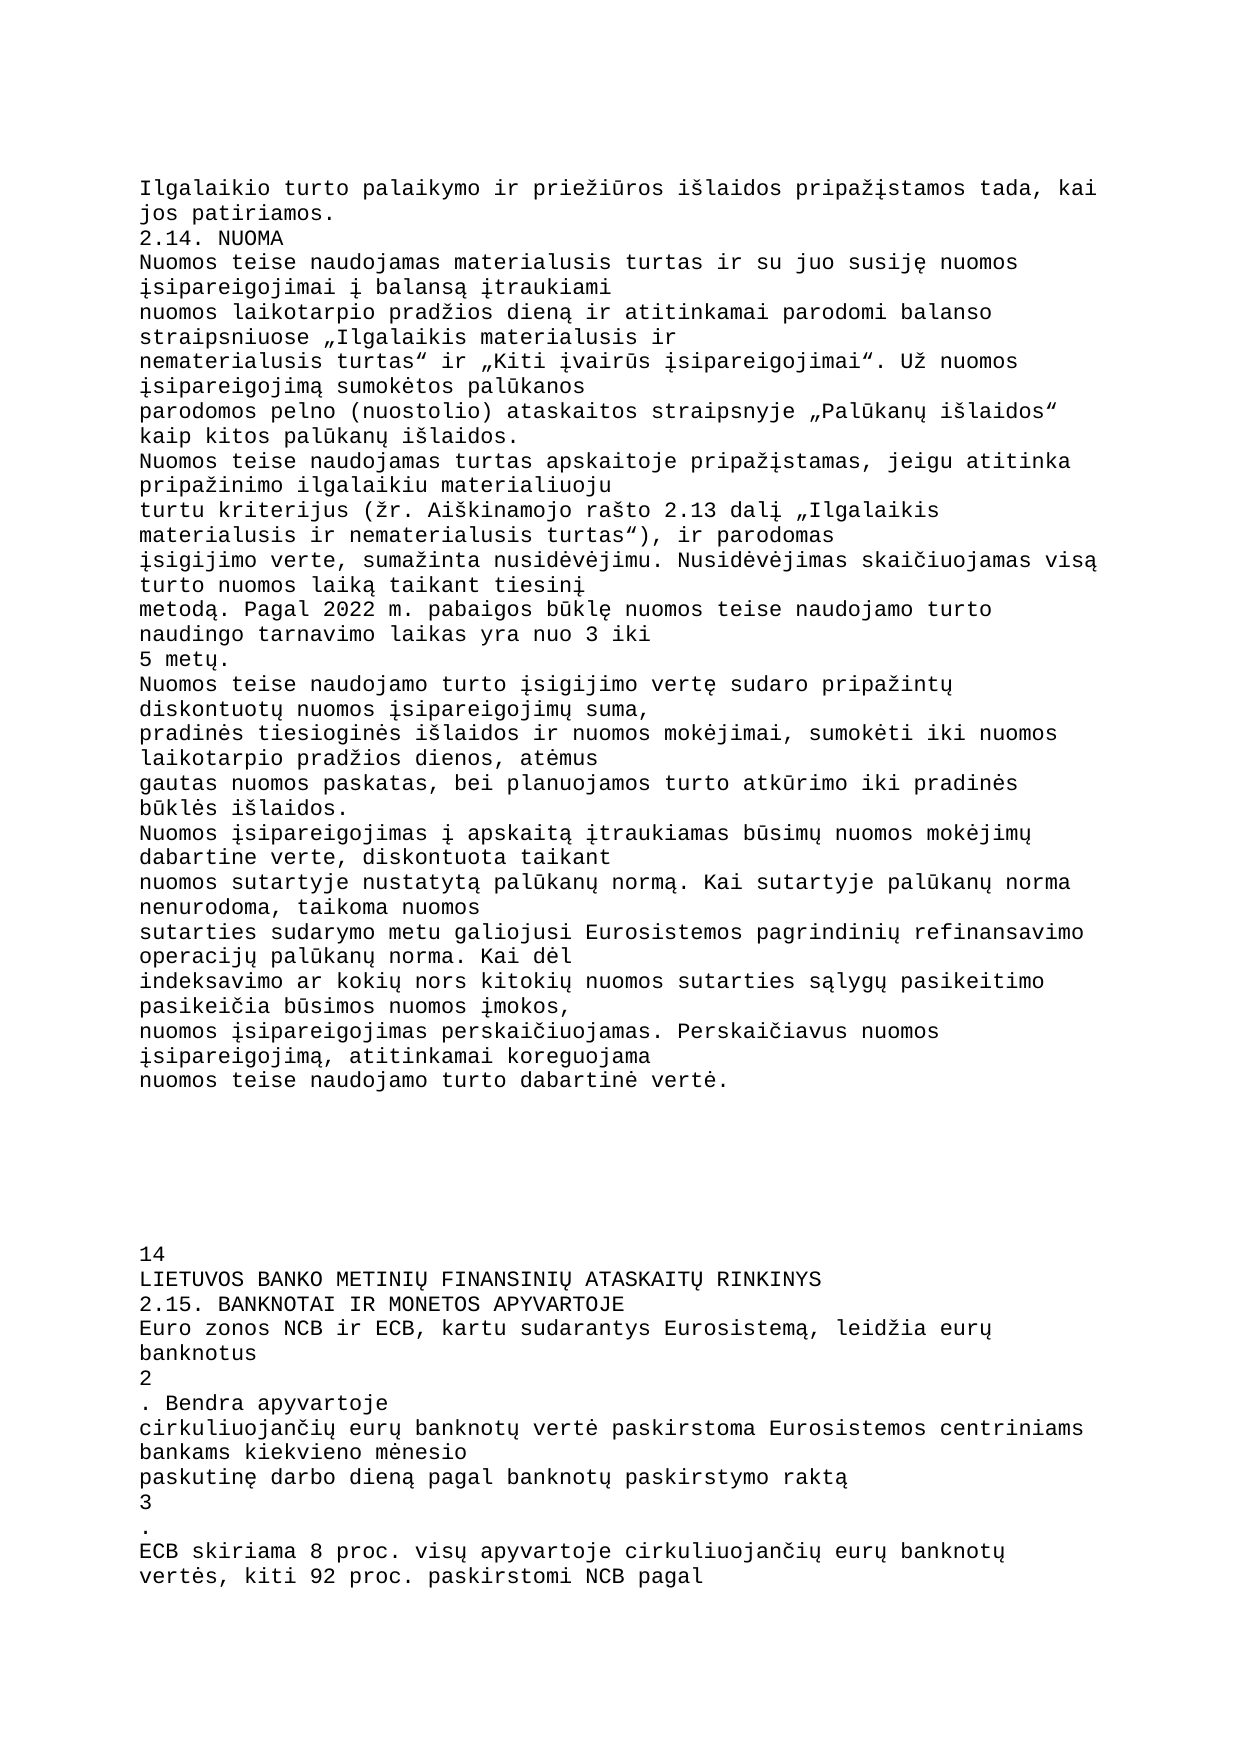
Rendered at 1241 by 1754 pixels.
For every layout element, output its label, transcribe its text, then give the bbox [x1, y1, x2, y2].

text nuomos įsipareigojimas perskaičiuojamas. Perskaičiavus nuomos įsipareigojimą, atitinkamai koreguojama [139, 1020, 1101, 1070]
text nuomos teise naudojamo turto dabartinė vertė. [139, 1070, 1101, 1094]
text LIETUVOS BANKO METINIŲ FINANSINIŲ ATASKAITŲ RINKINYS [139, 1268, 1101, 1293]
text metodą. Pagal 2022 m. pabaigos būklę nuomos teise naudojamo turto naudingo tarnavimo laikas yra nuo 3 iki [139, 599, 1101, 648]
text 3 [139, 1491, 1101, 1516]
text 2 [139, 1367, 1101, 1392]
text . Bendra apyvartoje [139, 1392, 1101, 1417]
text indeksavimo ar kokių nors kitokių nuomos sutarties sąlygų pasikeitimo pasikeičia būsimos nuomos įmokos, [139, 971, 1101, 1020]
text Euro zonos NCB ir ECB, kartu sudarantys Eurosistemą, leidžia eurų banknotus [139, 1318, 1101, 1367]
text Nuomos įsipareigojimas į apskaitą įtraukiamas būsimų nuomos mokėjimų dabartine verte, diskontuota taikant [139, 822, 1101, 871]
text Nuomos teise naudojamo turto įsigijimo vertę sudaro pripažintų diskontuotų nuomos įsipareigojimų suma, [139, 673, 1101, 723]
text cirkuliuojančių eurų banknotų vertė paskirstoma Eurosistemos centriniams bankams kiekvieno mėnesio [139, 1417, 1101, 1466]
text Ilgalaikio turto palaikymo ir priežiūros išlaidos pripažįstamos tada, kai jos patiriamos. [139, 177, 1101, 227]
text Nuomos teise naudojamas turtas apskaitoje pripažįstamas, jeigu atitinka pripažinimo ilgalaikiu materialiuoju [139, 450, 1101, 499]
text ECB skiriama 8 proc. visų apyvartoje cirkuliuojančių eurų banknotų vertės, kiti 92 proc. paskirstomi NCB pagal [139, 1541, 1101, 1590]
text nuomos sutartyje nustatytą palūkanų normą. Kai sutartyje palūkanų norma nenurodoma, taikoma nuomos [139, 871, 1101, 921]
text Nuomos teise naudojamas materialusis turtas ir su juo susiję nuomos įsipareigojimai į balansą įtraukiami [139, 252, 1101, 301]
text 14 [139, 1243, 1101, 1268]
text . [139, 1516, 1101, 1541]
text paskutinę darbo dieną pagal banknotų paskirstymo raktą [139, 1466, 1101, 1491]
text gautas nuomos paskatas, bei planuojamos turto atkūrimo iki pradinės būklės išlaidos. [139, 772, 1101, 822]
text parodomos pelno (nuostolio) ataskaitos straipsnyje „Palūkanų išlaidos“ kaip kitos palūkanų išlaidos. [139, 400, 1101, 450]
text 2.15. BANKNOTAI IR MONETOS APYVARTOJE [139, 1293, 1101, 1318]
text sutarties sudarymo metu galiojusi Eurosistemos pagrindinių refinansavimo operacijų palūkanų norma. Kai dėl [139, 921, 1101, 971]
text įsigijimo verte, sumažinta nusidėvėjimu. Nusidėvėjimas skaičiuojamas visą turto nuomos laiką taikant tiesinį [139, 549, 1101, 599]
text turtu kriterijus (žr. Aiškinamojo rašto 2.13 dalį „Ilgalaikis materialusis ir nematerialusis turtas“), ir parodomas [139, 499, 1101, 549]
text nuomos laikotarpio pradžios dieną ir atitinkamai parodomi balanso straipsniuose „Ilgalaikis materialusis ir [139, 301, 1101, 351]
text pradinės tiesioginės išlaidos ir nuomos mokėjimai, sumokėti iki nuomos laikotarpio pradžios dienos, atėmus [139, 723, 1101, 772]
text nematerialusis turtas“ ir „Kiti įvairūs įsipareigojimai“. Už nuomos įsipareigojimą sumokėtos palūkanos [139, 351, 1101, 400]
text 2.14. NUOMA [139, 227, 1101, 252]
text 5 metų. [139, 648, 1101, 673]
